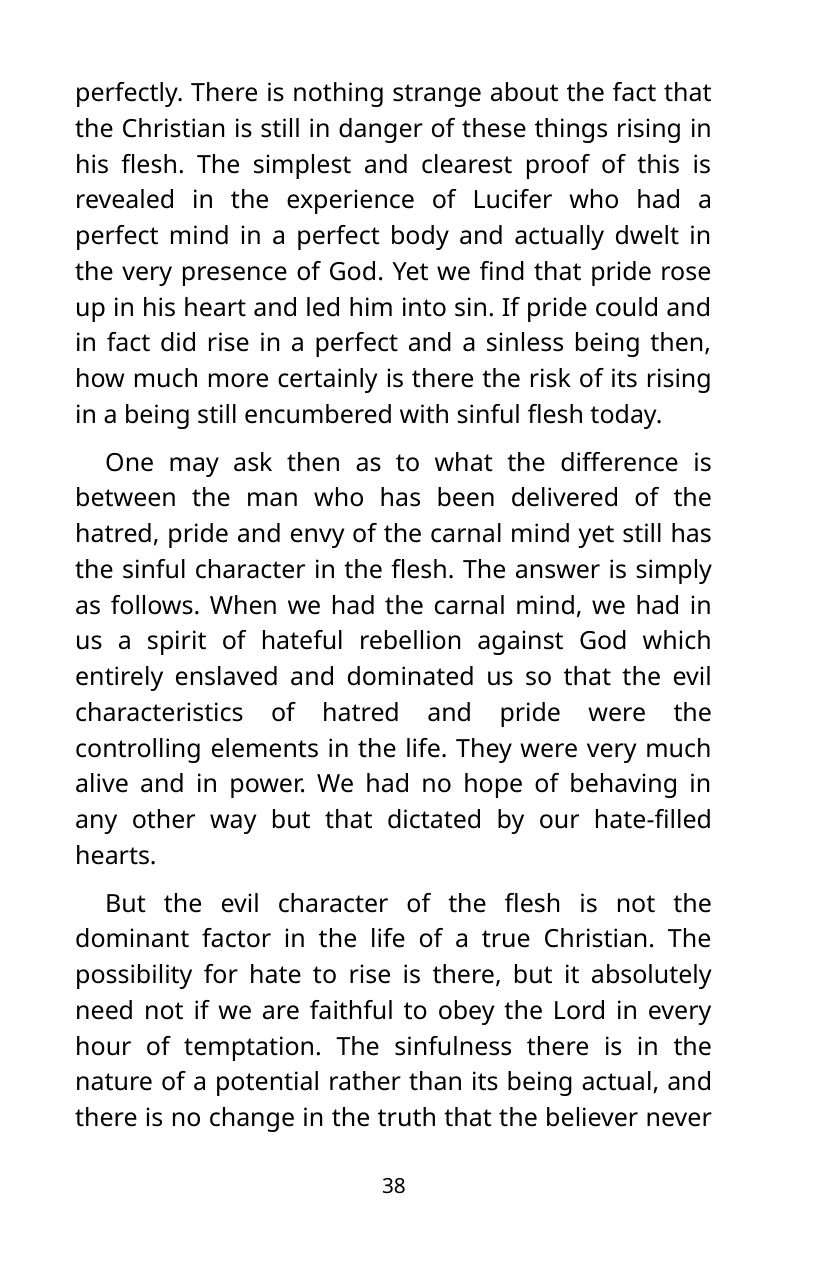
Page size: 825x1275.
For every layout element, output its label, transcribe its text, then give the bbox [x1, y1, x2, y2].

text One may ask then as to what the difference is between the man who has been delivered of the hatred, pride and envy of the carnal mind yet still has the sinful character in the flesh. The answer is simply as follows. When we had the carnal mind, we had in us a spirit of hateful rebellion against God which entirely enslaved and dominated us so that the evil characteristics of hatred and pride were the controlling elements in the life. They were very much alive and in power. We had no hope of behaving in any other way but that dictated by our hate-filled hearts. [75, 444, 712, 871]
text But the evil character of the flesh is not the dominant factor in the life of a true Christian. The possibility for hate to rise is there, but it absolutely need not if we are faithful to obey the Lord in every hour of temptation. The sinfulness there is in the nature of a potential rather than its being actual, and there is no change in the truth that the believer never [75, 885, 712, 1134]
text perfectly. There is nothing strange about the fact that the Christian is still in danger of these things rising in his flesh. The simplest and clearest proof of this is revealed in the experience of Lucifer who had a perfect mind in a perfect body and actually dwelt in the very presence of God. Yet we find that pride rose up in his heart and led him into sin. If pride could and in fact did rise in a perfect and a sinless being then, how much more certainly is there the risk of its rising in a being still encumbered with sinful flesh today. [75, 75, 712, 431]
